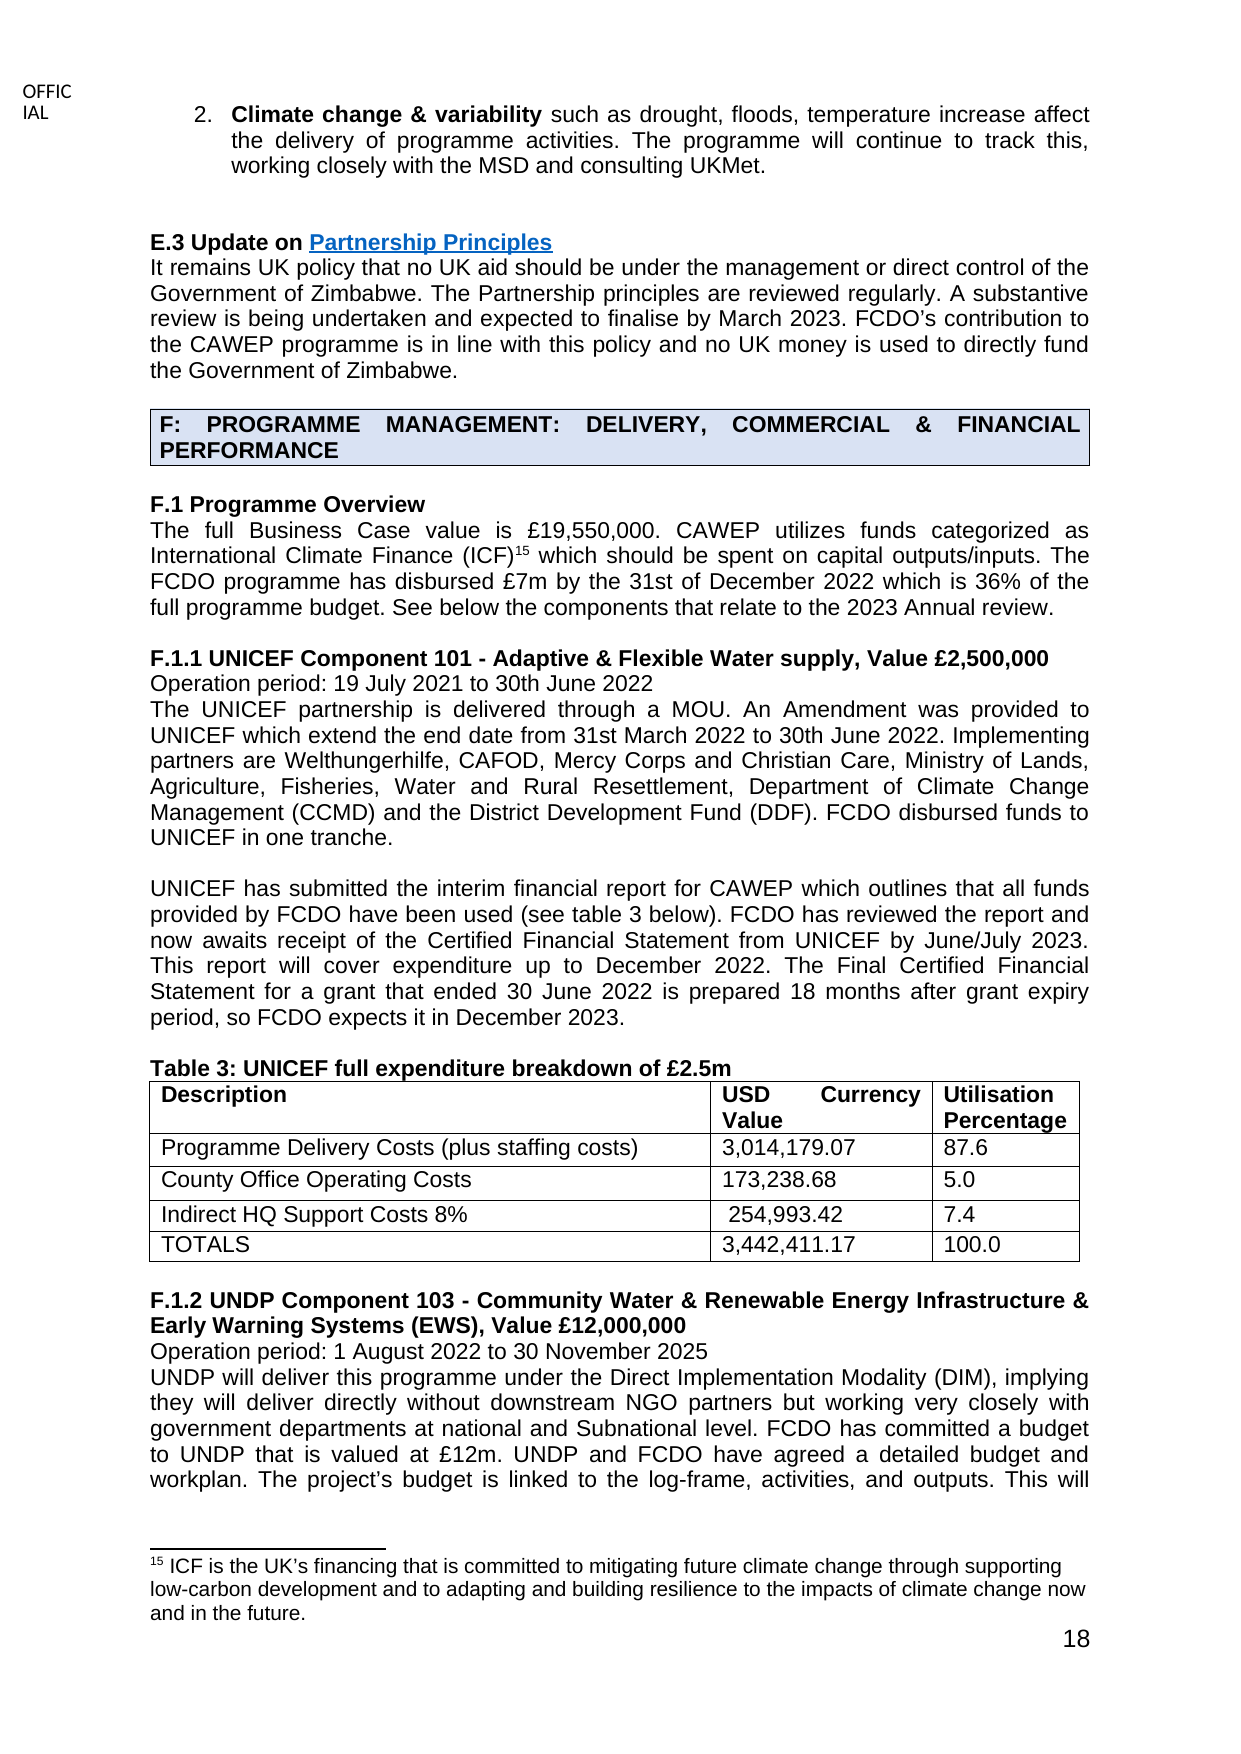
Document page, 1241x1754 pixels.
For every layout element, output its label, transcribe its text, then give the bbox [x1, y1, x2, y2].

text ICF is the UK’s financing that is committed to mitigating future climate change through supporting low-carbon development and to adapting and building resilience to the impacts of climate change now and in the future. [150, 1555, 1090, 1624]
table_cell 3,442,411.17 [711, 1232, 932, 1261]
text F.1.1 UNICEF Component 101 - Adaptive & Flexible Water supply, Value £2,500,000 [150, 645, 1090, 671]
table_cell 7.4 [933, 1201, 1079, 1231]
text F.1.2 UNDP Component 103 - Community Water & Renewable Energy Infrastructure & Early Warning Systems (EWS), Value £12,000,000 [150, 1287, 1090, 1339]
table_cell Programme Delivery Costs (plus staffing costs) [150, 1134, 710, 1166]
list Climate change & variability such as drought, floods, temperature increase affect the delivery of programme activities. The programme will continue to track this, working closely with the MSD and consulting UKMet. [194, 102, 1090, 178]
text UNICEF has submitted the interim financial report for CAWEP which outlines that all funds provided by FCDO have been used (see table 3 below). FCDO has reviewed the report and now awaits receipt of the Certified Financial Statement from UNICEF by June/July 2023. This report will cover expenditure up to December 2022. The Final Certified Financial Statement for a grant that ended 30 June 2022 is prepared 18 months after grant expiry period, so FCDO expects it in December 2023. [150, 876, 1090, 1030]
table_cell 3,014,179.07 [711, 1134, 932, 1166]
text The UNICEF partnership is delivered through a MOU. An Amendment was provided to UNICEF which extend the end date from 31st March 2022 to 30th June 2022. Implementing partners are Welthungerhilfe, CAFOD, Mercy Corps and Christian Care, Ministry of Lands, Agriculture, Fisheries, Water and Rural Resettlement, Department of Climate Change Management (CCMD) and the District Development Fund (DDF). FCDO disbursed funds to UNICEF in one tranche. [150, 697, 1090, 850]
table_cell 5.0 [933, 1167, 1079, 1200]
table_cell Indirect HQ Support Costs 8% [150, 1201, 710, 1231]
text It remains UK policy that no UK aid should be under the management or direct control of the Government of Zimbabwe. The Partnership principles are reviewed regularly. A substantive review is being undertaken and expected to finalise by March 2023. FCDO’s contribution to the CAWEP programme is in line with this policy and no UK money is used to directly fund the Government of Zimbabwe. [150, 255, 1090, 383]
text F.1 Programme Overview [150, 492, 1090, 517]
text F: PROGRAMME MANAGEMENT: DELIVERY, COMMERCIAL & FINANCIAL PERFORMANCE [151, 410, 1089, 465]
table_cell County Office Operating Costs [150, 1167, 710, 1200]
text UNDP will deliver this programme under the Direct Implementation Modality (DIM), implying they will deliver directly without downstream NGO partners but working very closely with government departments at national and Subnational level. FCDO has committed a budget to UNDP that is valued at £12m. UNDP and FCDO have agreed a detailed budget and workplan. The project’s budget is linked to the log-frame, activities, and outputs. This will [150, 1364, 1090, 1492]
text Operation period: 19 July 2021 to 30th June 2022 [150, 671, 1090, 697]
text The full Business Case value is £19,550,000. CAWEP utilizes funds categorized as International Climate Finance (ICF) which should be spent on capital outputs/inputs. The FCDO programme has disbursed £7m by the 31st of December 2022 which is 36% of the full programme budget. See below the components that relate to the 2023 Annual review. [150, 517, 1090, 620]
table_header Utilisation Percentage [933, 1082, 1079, 1133]
table_header USD Currency Value [711, 1082, 932, 1133]
text E.3 Update on Partnership Principles [150, 229, 1090, 255]
table_header Description [150, 1082, 710, 1133]
table_cell TOTALS [150, 1232, 710, 1261]
table_cell 173,238.68 [711, 1167, 932, 1200]
text Table 3: UNICEF full expenditure breakdown of £2.5m [150, 1055, 1090, 1081]
table_cell 100.0 [933, 1232, 1079, 1261]
text Operation period: 1 August 2022 to 30 November 2025 [150, 1339, 1090, 1364]
table_cell 254,993.42 [711, 1201, 932, 1231]
table_cell 87.6 [933, 1134, 1079, 1166]
